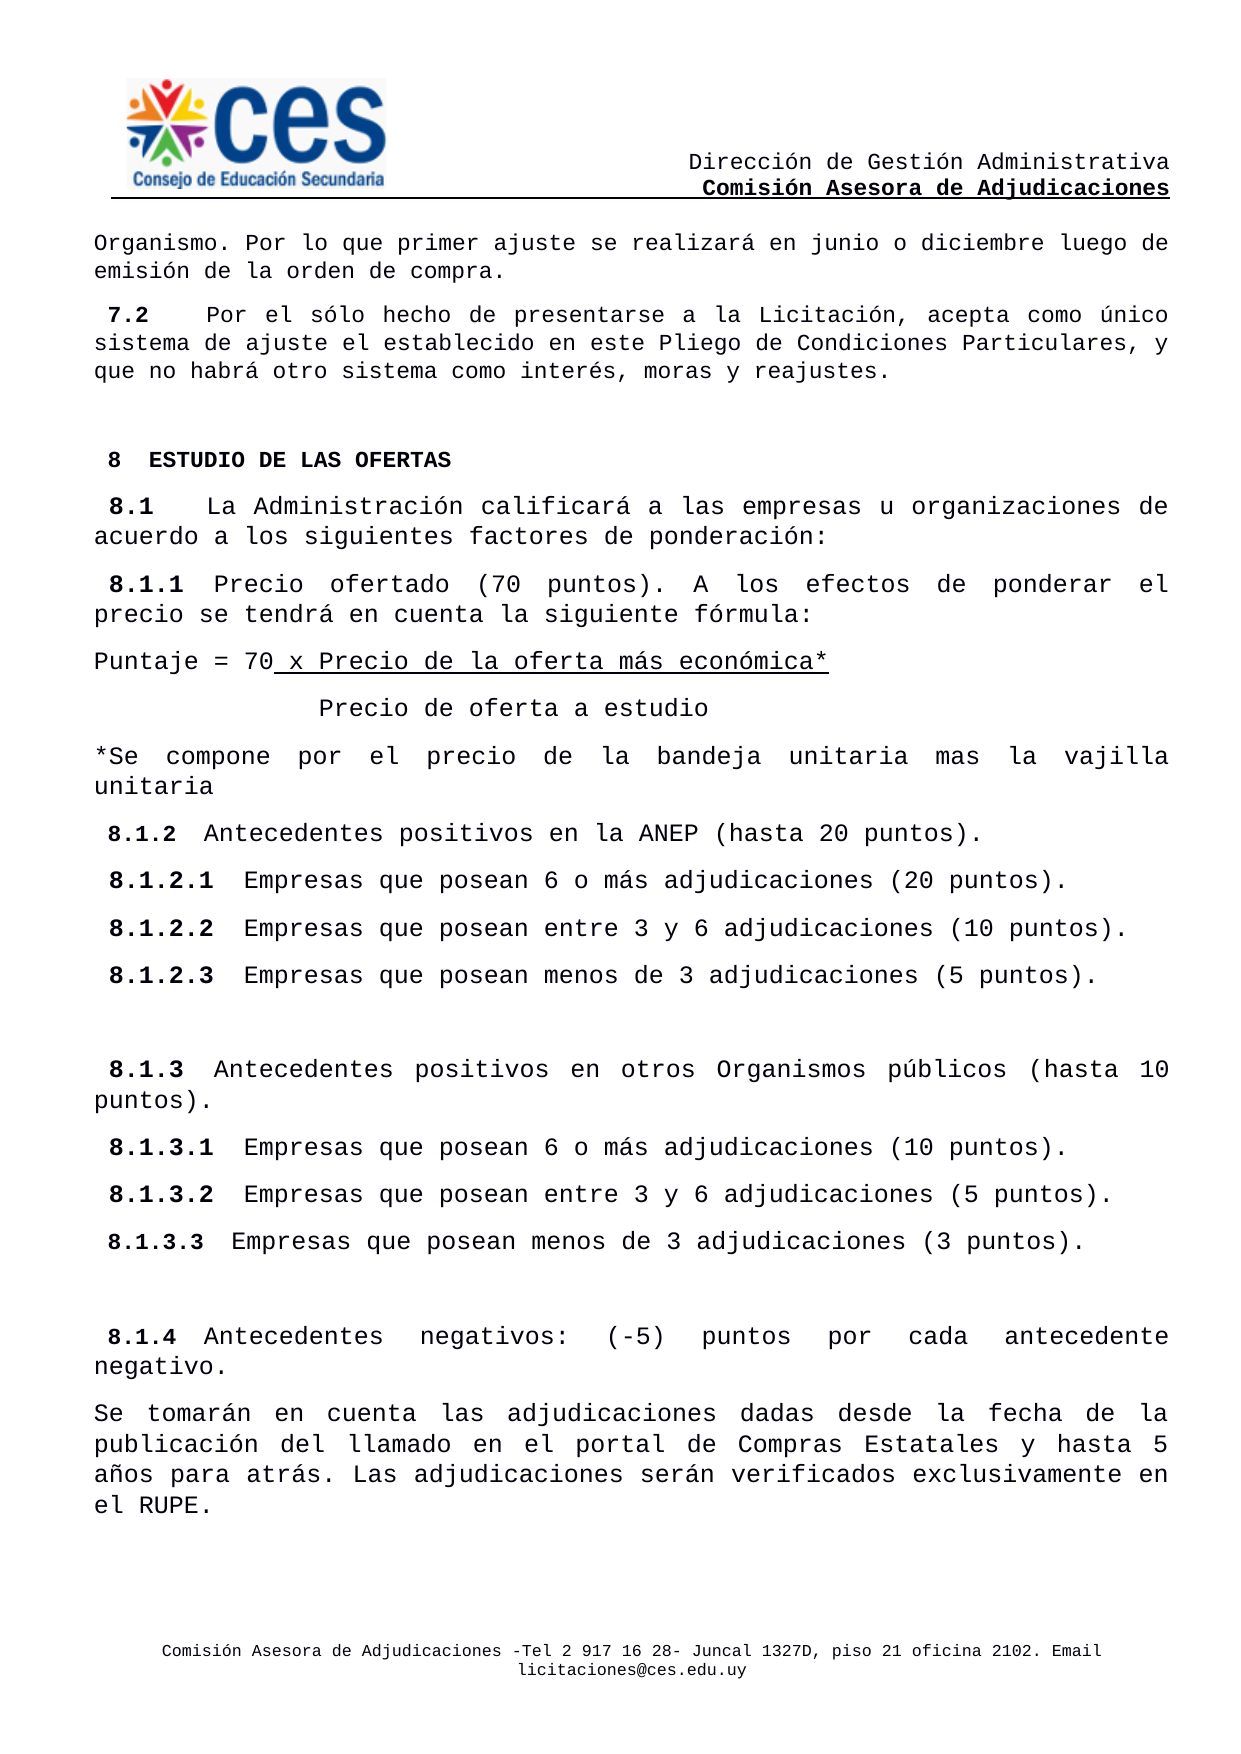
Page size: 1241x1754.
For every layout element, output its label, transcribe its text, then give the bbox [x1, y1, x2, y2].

list Antecedentes positivos en otros Organismos públicos (hasta 10 puntos). [94, 1057, 1169, 1116]
list Empresas que posean 6 o más adjudicaciones (20 puntos). [94, 868, 1169, 896]
list Empresas que posean entre 3 y 6 adjudicaciones (10 puntos). [94, 915, 1169, 944]
list La Administración calificará a las empresas u organizaciones de acuerdo a los siguientes factores de ponderación: [94, 493, 1169, 552]
list *Se compone por el precio de la bandeja unitaria mas la vajilla unitaria [94, 743, 1169, 802]
list Empresas que posean 6 o más adjudicaciones (10 puntos). [94, 1134, 1169, 1163]
list Empresas que posean menos de 3 adjudicaciones (5 puntos). [94, 962, 1169, 991]
list ESTUDIO DE LAS OFERTAS [94, 449, 1169, 475]
list Por el sólo hecho de presentarse a la Licitación, acepta como único sistema de ajuste el establecido en este Pliego de Condiciones Particulares, y que no habrá otro sistema como interés, moras y reajustes. [94, 304, 1169, 386]
list Se tomarán en cuenta las adjudicaciones dadas desde la fecha de la publicación del llamado en el portal de Compras Estatales y hasta 5 años para atrás. Las adjudicaciones serán verificados exclusivamente en el RUPE. [94, 1401, 1169, 1521]
picture [126, 78, 387, 189]
list Empresas que posean entre 3 y 6 adjudicaciones (5 puntos). [94, 1182, 1169, 1210]
list Antecedentes positivos en la ANEP (hasta 20 puntos). [94, 821, 1169, 849]
list Empresas que posean menos de 3 adjudicaciones (3 puntos). [94, 1229, 1169, 1257]
list Organismo. Por lo que primer ajuste se realizará en junio o diciembre luego de emisión de la orden de compra. [94, 231, 1169, 285]
list Precio de oferta a estudio [94, 696, 1169, 724]
list Puntaje = 70 x Precio de la oferta más económica* [94, 649, 1169, 677]
list Precio ofertado (70 puntos). A los efectos de ponderar el precio se tendrá en cuenta la siguiente fórmula: [94, 571, 1169, 630]
list Antecedentes negativos: (-5) puntos por cada antecedente negativo. [94, 1323, 1169, 1382]
